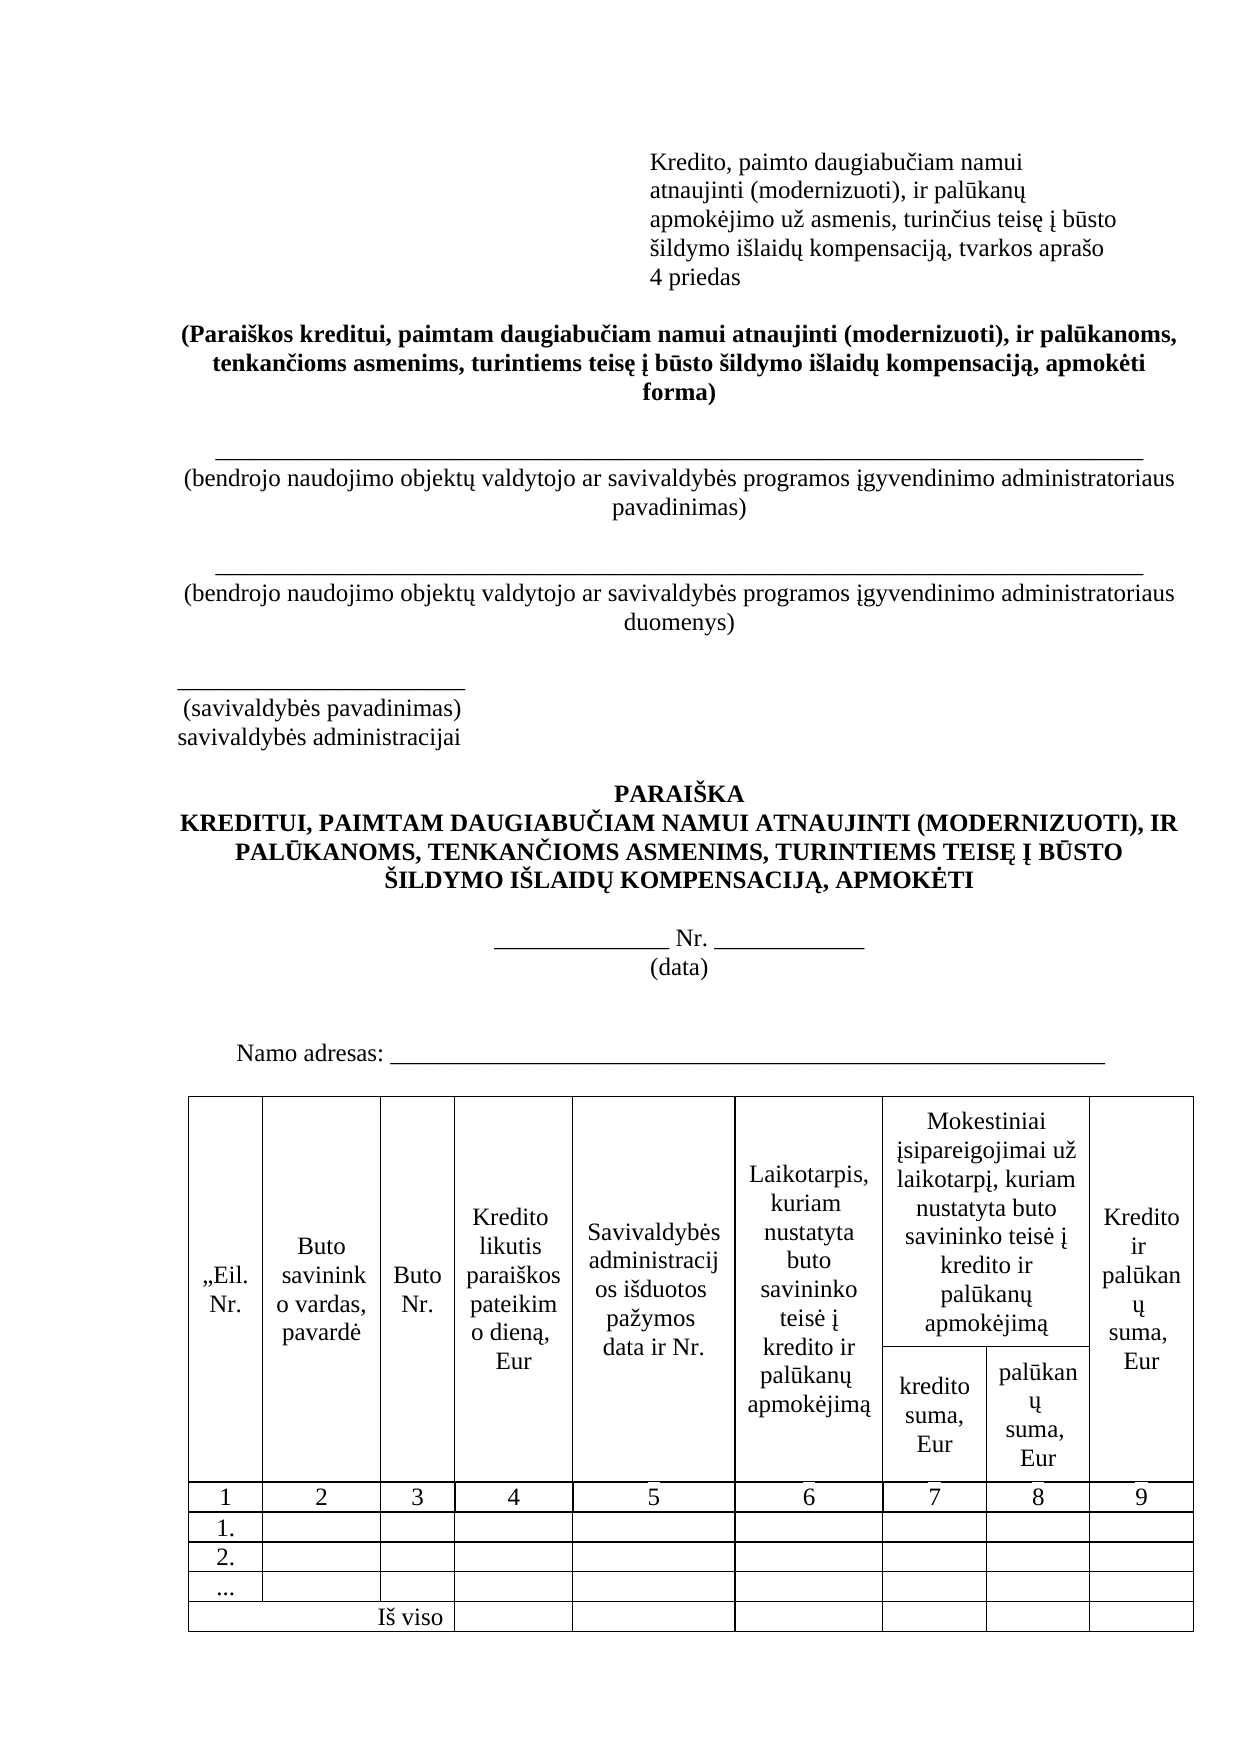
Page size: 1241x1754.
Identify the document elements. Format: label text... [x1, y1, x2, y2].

text savivaldybės administracijai [177, 722, 1181, 751]
table_header Savivaldybės administracijos išduotos pažymos data ir Nr. [573, 1097, 734, 1481]
text apmokėjimo už asmenis, turinčius teisę į būsto [649, 204, 1181, 233]
table_cell [189, 1602, 262, 1631]
table_cell [883, 1513, 986, 1541]
table_header Buto Nr. [381, 1097, 454, 1481]
table_cell [736, 1602, 882, 1631]
table_cell [381, 1513, 454, 1541]
table_header Laikotarpis, kuriam nustatyta buto savininko teisė į kredito ir palūkanų apmokėjimą [736, 1097, 882, 1481]
text šildymo išlaidų kompensaciją, tvarkos aprašo [649, 233, 1181, 262]
text (bendrojo naudojimo objektų valdytojo ar savivaldybės programos įgyvendinimo administratoriaus pavadinimas) [177, 463, 1181, 521]
table_header Kredito likutis paraiškos pateikimo dieną, Eur [455, 1097, 572, 1481]
table_cell [736, 1572, 882, 1601]
table_cell 5 [574, 1483, 734, 1511]
table_cell [573, 1513, 734, 1541]
table_header Kredito ir palūkanų suma, Eur [1090, 1097, 1193, 1481]
table_cell [1090, 1572, 1193, 1601]
table_cell 7 [884, 1483, 986, 1511]
table_cell [573, 1572, 734, 1601]
table_cell ... [189, 1572, 262, 1601]
table_cell palūkanų suma, Eur [987, 1347, 1089, 1481]
table_header „Eil. Nr. [189, 1097, 262, 1481]
table_cell [263, 1572, 380, 1601]
table_cell 4 [456, 1483, 572, 1511]
text (bendrojo naudojimo objektų valdytojo ar savivaldybės programos įgyvendinimo administratoriaus duomenys) [177, 578, 1181, 636]
table_cell [883, 1572, 986, 1601]
table_cell [736, 1513, 882, 1541]
table_header Buto savininko vardas, pavardė [263, 1097, 380, 1481]
text kreditui, paimtam daugiabučiam namui atnaujinti (modernizuoti), ir palūkanoms, TENKANČIOMS asmenims, TURINTIEMS TEISĘ Į BŪSTO ŠILDYMO IŠLAIDŲ KOMPENSACIJĄ, apmokėti [177, 808, 1181, 894]
table_cell [263, 1543, 380, 1571]
table_cell kredito suma, Eur [883, 1347, 986, 1481]
table_cell 3 [381, 1483, 454, 1511]
table_cell [455, 1572, 572, 1601]
text 4 priedas [649, 262, 1181, 291]
text (savivaldybės pavadinimas) [177, 693, 1181, 722]
table_header Mokestiniai įsipareigojimai už laikotarpį, kuriam nustatyta buto savininko teisė į kredito ir palūkanų apmokėjimą [883, 1097, 1089, 1346]
text Namo adresas: [177, 1038, 1181, 1067]
table_cell 8 [987, 1483, 1089, 1511]
table_cell [455, 1513, 572, 1541]
table_cell [455, 1543, 572, 1571]
table_cell [262, 1602, 287, 1631]
table_cell [987, 1602, 1089, 1631]
table_cell 9 [1090, 1483, 1193, 1511]
text atnaujinti (modernizuoti), ir palūkanų [649, 176, 1181, 204]
table_cell [736, 1543, 882, 1571]
table_cell 1. [189, 1513, 262, 1541]
text PARAIŠKA [177, 779, 1181, 808]
table_cell 2 [263, 1483, 380, 1511]
table_cell [883, 1543, 986, 1571]
table_cell [573, 1543, 734, 1571]
table_cell 6 [736, 1483, 882, 1511]
table_cell [381, 1543, 454, 1571]
table_cell 1 [189, 1483, 262, 1511]
text _______________________ [177, 664, 1181, 693]
table_cell Iš viso [287, 1602, 454, 1631]
table_cell [1090, 1602, 1193, 1631]
table_cell [987, 1572, 1089, 1601]
table_cell [1090, 1513, 1193, 1541]
table_cell [883, 1602, 986, 1631]
table_cell [987, 1543, 1089, 1571]
text (Paraiškos kreditui, paimtam daugiabučiam namui atnaujinti (modernizuoti), ir palūkanoms, tenkančioms asmenims, turintiems teisę į būsto šildymo išlaidų kompensaciją, apmokėti forma) [177, 319, 1181, 406]
table_cell [1090, 1543, 1193, 1571]
text ______________ Nr. ____________ [177, 923, 1181, 952]
table_cell [381, 1572, 454, 1601]
table_cell [573, 1602, 734, 1631]
table_cell [263, 1513, 380, 1541]
text (data) [177, 952, 1181, 981]
text Kredito, paimto daugiabučiam namui [649, 147, 1181, 176]
table_cell 2. [189, 1543, 262, 1571]
table_cell [455, 1602, 572, 1631]
table_cell [987, 1513, 1089, 1541]
